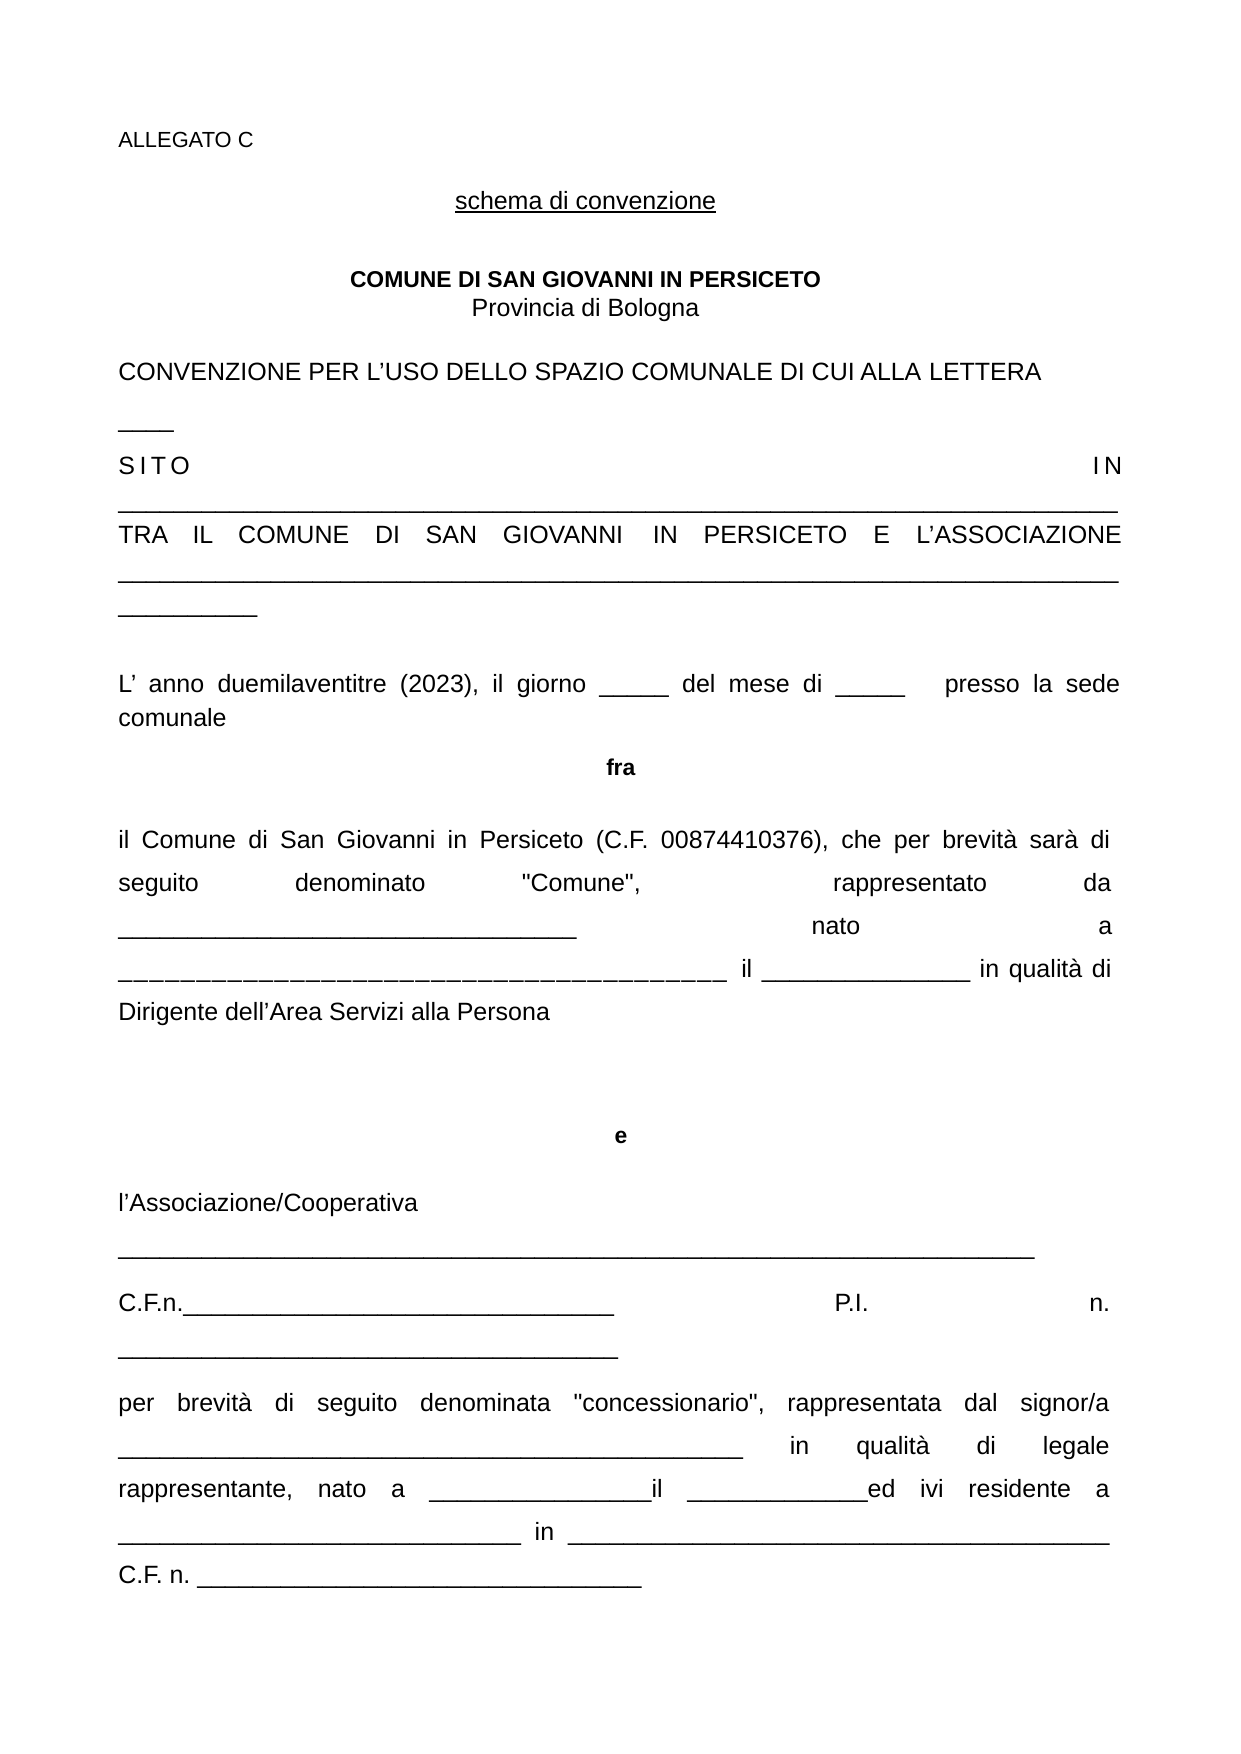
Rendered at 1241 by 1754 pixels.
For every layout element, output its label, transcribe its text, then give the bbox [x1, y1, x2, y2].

text schema di convenzione [135, 186, 1035, 215]
subtitle COMUNE DI SAN GIOVANNI IN PERSICETO [136, 266, 1035, 292]
text C.F.n._______________________________ P.I. n. ____________________________________ [118, 1288, 1111, 1359]
text il Comune di San Giovanni in Persiceto (C.F. 00874410376), che per brevità sarà di seguito denominato "Comune", rappresentato da _________________________________ nato a _______________________________________ il _______________ in qualità di Dirigente dell’Area Servizi alla Persona [118, 825, 1112, 1026]
text per brevità di seguito denominata "concessionario", rappresentata dal signor/a _____________________________________________ in qualità di legale rappresentante, nato a ________________il _____________ed ivi residente a _____________________________ in _______________________________________ C.F. n. ________________________________ [118, 1388, 1111, 1589]
text CONVENZIONE PER L’USO DELLO SPAZIO COMUNALE DI CUI ALLA LETTERA [118, 357, 1122, 386]
text Provincia di Bologna [135, 293, 1035, 322]
text L’ anno duemilaventitre (2023), il giorno _____ del mese di _____ presso la sede comunale [118, 669, 1122, 732]
text ____ [118, 404, 1122, 433]
text SITO IN ________________________________________________________________________ [118, 451, 1122, 514]
text TRA IL COMUNE DI SAN GIOVANNI IN PERSICETO E L’ASSOCIAZIONE __________________________________________________________________________________ [118, 520, 1122, 618]
text ALLEGATO C [118, 127, 1035, 152]
subtitle fra [206, 754, 1035, 780]
subtitle e [119, 1122, 1122, 1148]
text l’Associazione/Cooperativa __________________________________________________________________ [118, 1187, 1111, 1259]
